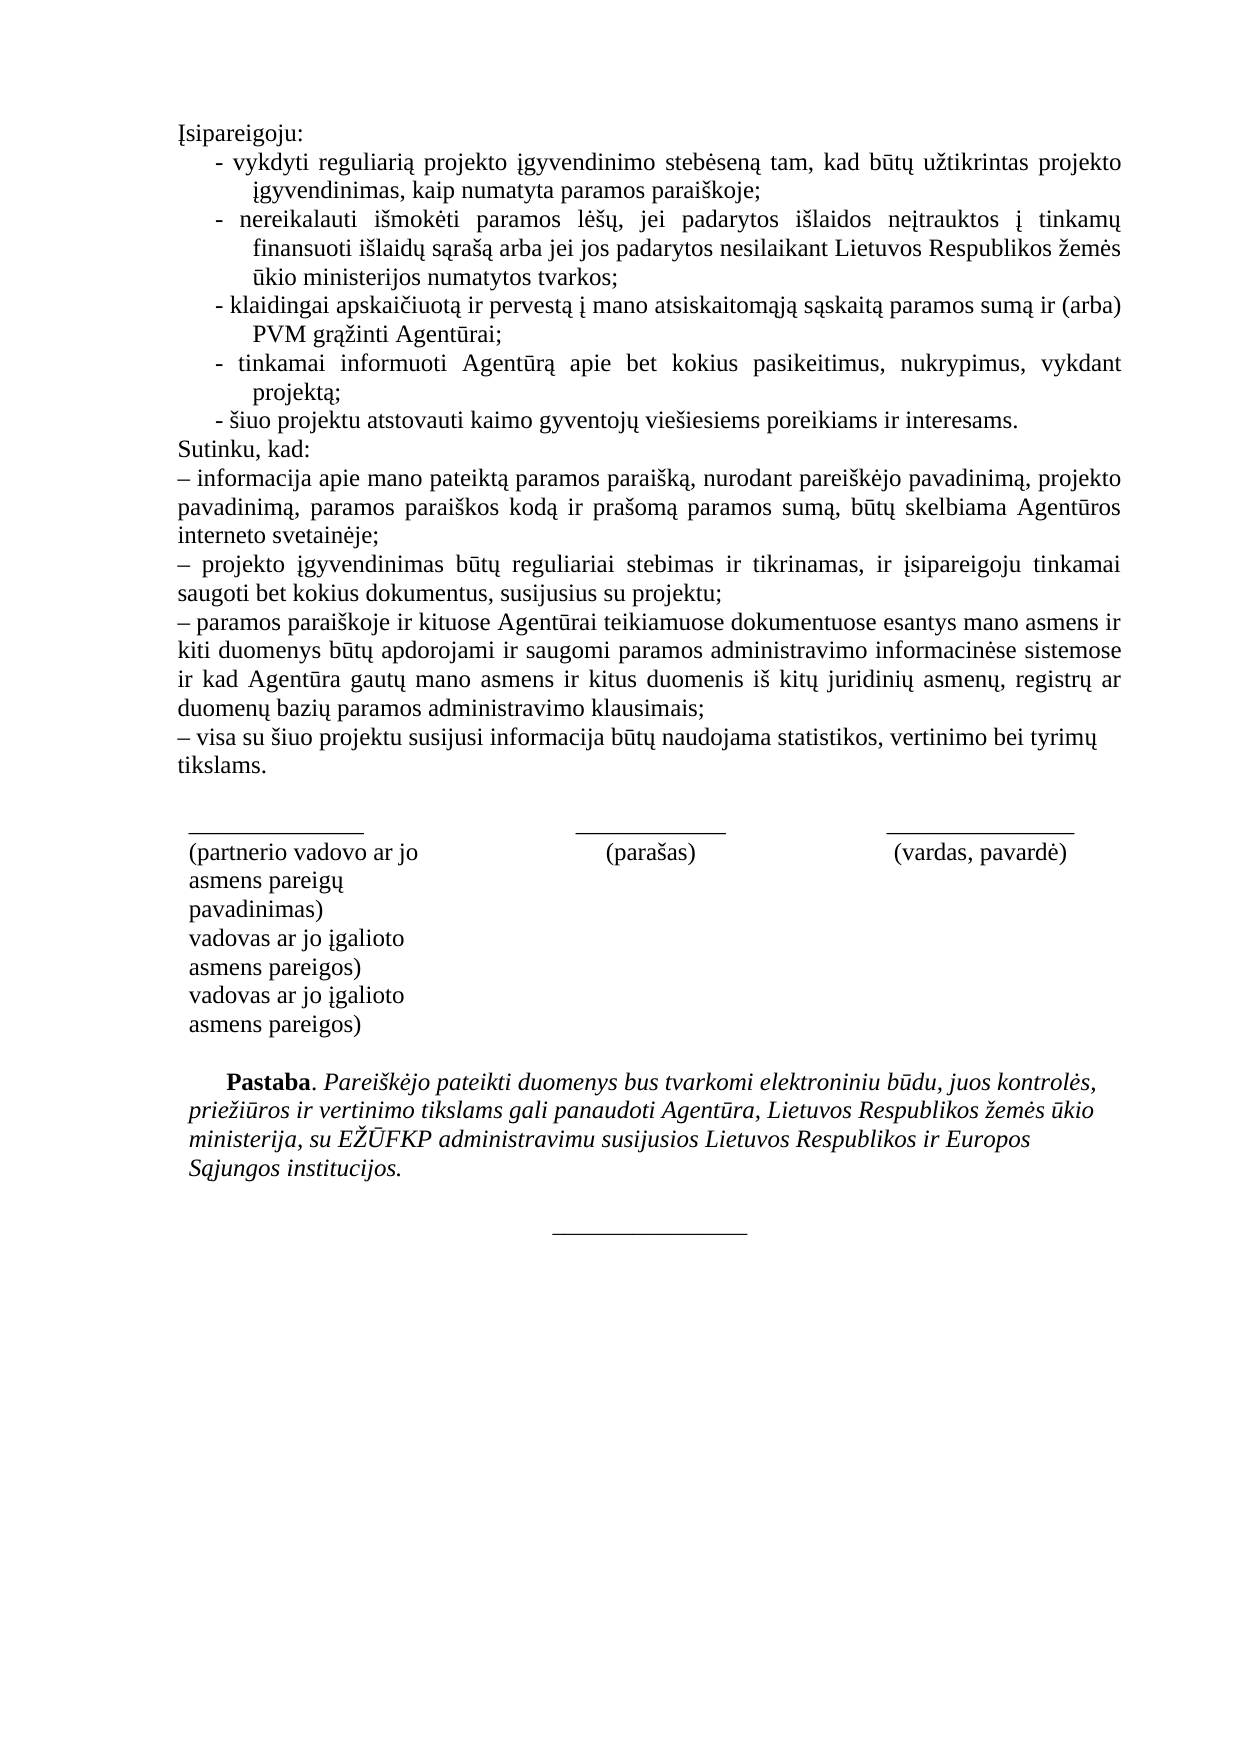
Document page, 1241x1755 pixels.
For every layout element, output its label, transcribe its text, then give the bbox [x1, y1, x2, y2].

text – visa su šiuo projektu susijusi informacija būtų naudojama statistikos, vertinimo bei tyrimų tikslams. [177, 722, 1122, 779]
text - klaidingai apskaičiuotą ir pervestą į mano atsiskaitomąją sąskaitą paramos sumą ir (arba) PVM grąžinti Agentūrai; [215, 291, 1122, 348]
text _________________ [177, 1211, 1122, 1237]
text – paramos paraiškoje ir kituose Agentūrai teikiamuose dokumentuose esantys mano asmens ir kiti duomenys būtų apdorojami ir saugomi paramos administravimo informacinėse sistemose ir kad Agentūra gautų mano asmens ir kitus duomenis iš kitų juridinių asmenų, registrų ar duomenų bazių paramos administravimo klausimais; [177, 607, 1122, 722]
table_header [746, 808, 838, 1038]
table_header _______________ (vardas, pavardė) [839, 808, 1122, 1038]
text - tinkamai informuoti Agentūrą apie bet kokius pasikeitimus, nukrypimus, vykdant projektą; [215, 348, 1122, 406]
text Įsipareigoju: [177, 118, 1122, 147]
text – informacija apie mano pateiktą paramos paraišką, nurodant pareiškėjo pavadinimą, projekto pavadinimą, paramos paraiškos kodą ir prašomą paramos sumą, būtų skelbiama Agentūros interneto svetainėje; [177, 463, 1122, 549]
text - šiuo projektu atstovauti kaimo gyventojų viešiesiems poreikiams ir interesams. [215, 406, 1122, 434]
text – projekto įgyvendinimas būtų reguliariai stebimas ir tikrinamas, ir įsipareigoju tinkamai saugoti bet kokius dokumentus, susijusius su projektu; [177, 549, 1122, 607]
table_header ____________ (parašas) [556, 808, 746, 1038]
text - vykdyti reguliarią projekto įgyvendinimo stebėseną tam, kad būtų užtikrintas projekto įgyvendinimas, kaip numatyta paramos paraiškoje; [215, 147, 1122, 204]
text Sutinku, kad: [177, 434, 1122, 463]
text - nereikalauti išmokėti paramos lėšų, jei padarytos išlaidos neįtrauktos į tinkamų finansuoti išlaidų sąrašą arba jei jos padarytos nesilaikant Lietuvos Respublikos žemės ūkio ministerijos numatytos tvarkos; [215, 204, 1122, 291]
table_header Pastaba. Pareiškėjo pateikti duomenys bus tvarkomi elektroniniu būdu, juos kontrolės, priežiūros ir vertinimo tikslams gali panaudoti Agentūra, Lietuvos Respublikos žemės ūkio ministerija, su EŽŪFKP administravimu susijusios Lietuvos Respublikos ir Europos Sąjungos institucijos. [177, 1067, 1122, 1182]
table_header ______________ (partnerio vadovo ar jo asmens pareigų pavadinimas) vadovas ar jo įgalioto asmens pareigos) vadovas ar jo įgalioto asmens pareigos) [177, 808, 488, 1038]
table_header [489, 808, 556, 1038]
